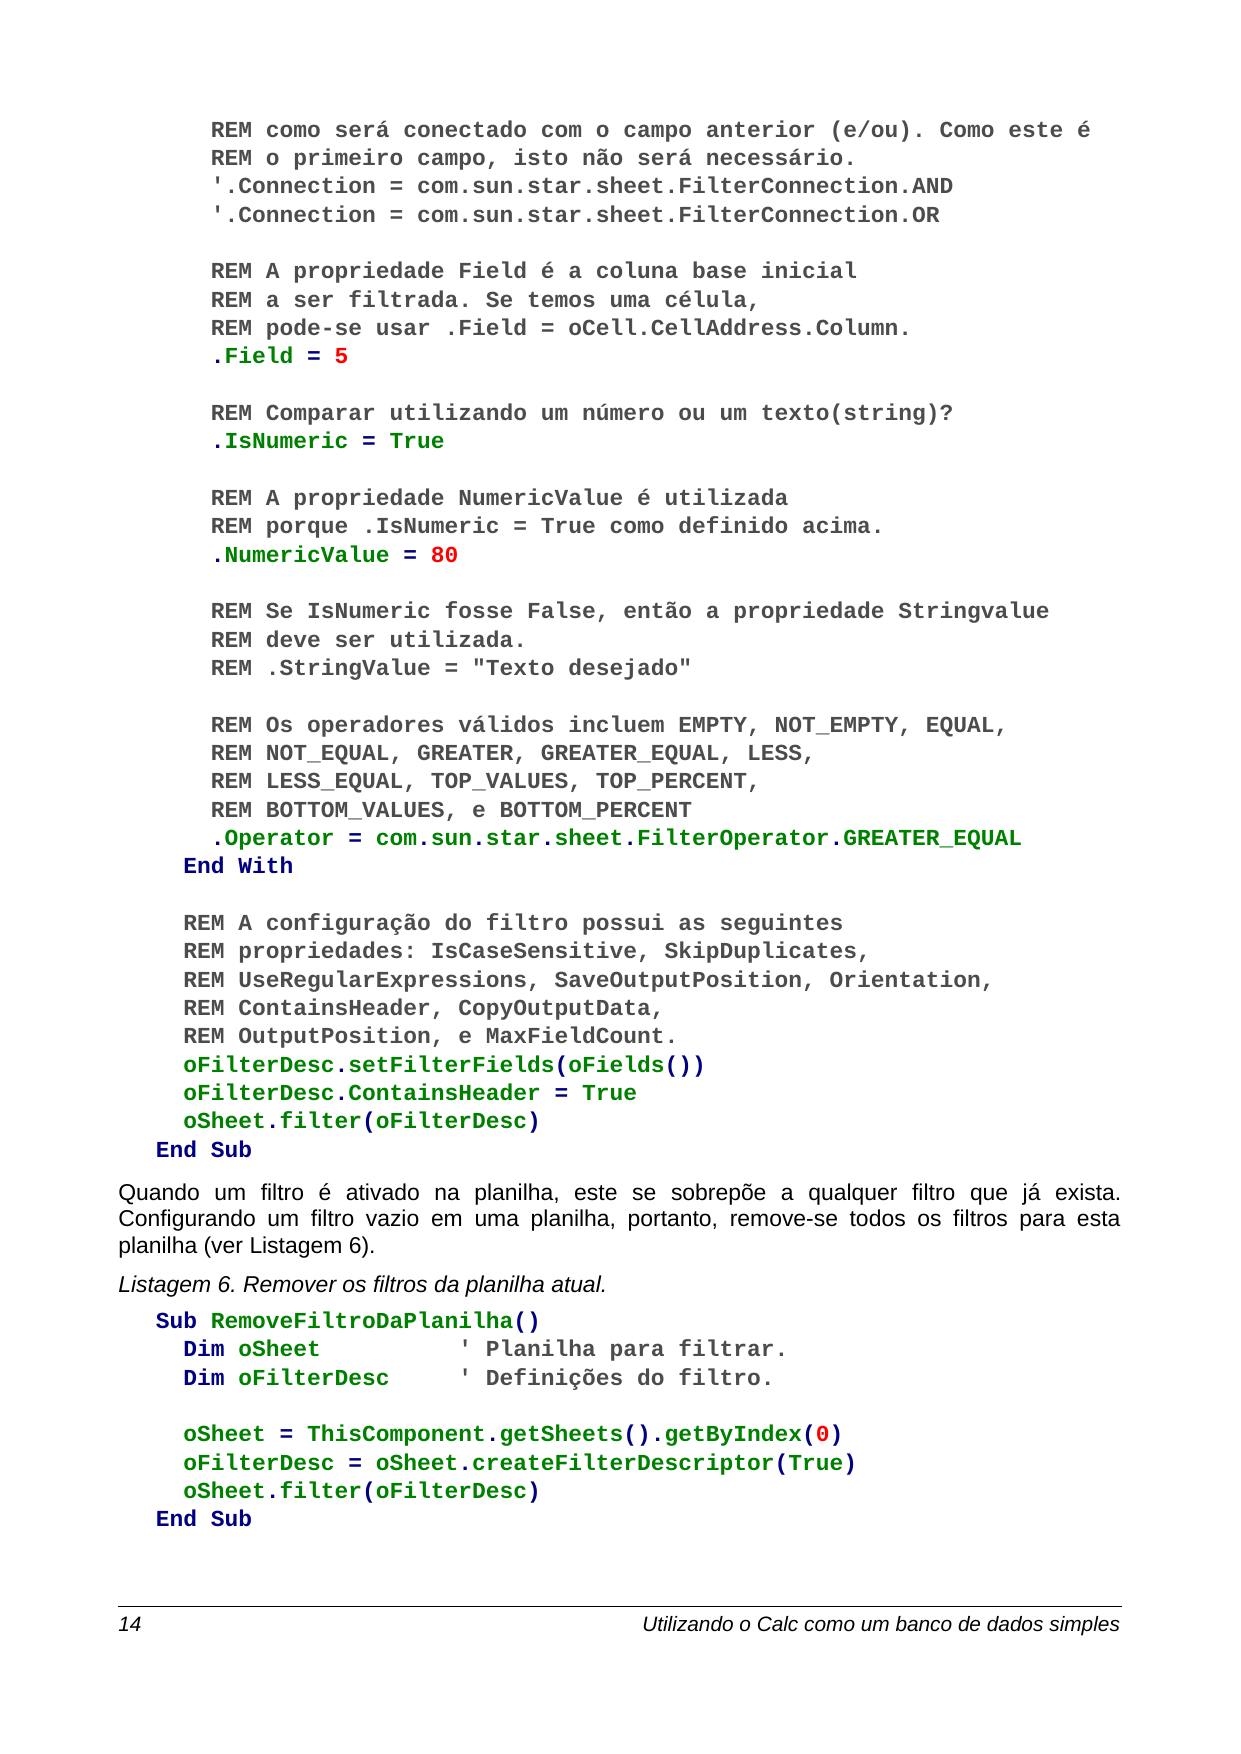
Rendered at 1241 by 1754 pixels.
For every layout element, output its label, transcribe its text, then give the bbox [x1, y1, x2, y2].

text .Operator = com.sun.star.sheet.FilterOperator.GREATER_EQUAL [156, 826, 1092, 852]
text .Field = 5 [156, 345, 1092, 371]
text REM OutputPosition, e MaxFieldCount. [156, 1025, 1092, 1051]
text REM A propriedade NumericValue é utilizada [156, 486, 1092, 512]
text oFilterDesc.setFilterFields(oFields()) [156, 1053, 1092, 1079]
text REM o primeiro campo, isto não será necessário. [156, 146, 1092, 172]
text REM .StringValue = "Texto desejado" [156, 656, 1092, 682]
text REM porque .IsNumeric = True como definido acima. [156, 515, 1092, 541]
text oSheet.filter(oFilterDesc) [156, 1110, 1092, 1136]
text End Sub [156, 1138, 1092, 1164]
text oFilterDesc.ContainsHeader = True [156, 1081, 1092, 1107]
text oFilterDesc = oSheet.createFilterDescriptor(True) [156, 1451, 1092, 1477]
text REM Se IsNumeric fosse False, então a propriedade Stringvalue [156, 600, 1092, 626]
text oSheet.filter(oFilterDesc) [156, 1479, 1092, 1505]
text Dim oFilterDesc ' Definições do filtro. [156, 1366, 1092, 1392]
list Listagem 6. Remover os filtros da planilha atual. [118, 1271, 1122, 1297]
text .NumericValue = 80 [156, 543, 1092, 569]
text REM LESS_EQUAL, TOP_VALUES, TOP_PERCENT, [156, 770, 1092, 796]
text REM A configuração do filtro possui as seguintes [156, 911, 1092, 937]
text REM a ser filtrada. Se temos uma célula, [156, 288, 1092, 314]
text End With [156, 855, 1092, 881]
text REM UseRegularExpressions, SaveOutputPosition, Orientation, [156, 968, 1092, 994]
text REM NOT_EQUAL, GREATER, GREATER_EQUAL, LESS, [156, 741, 1092, 767]
text Sub RemoveFiltroDaPlanilha() [156, 1309, 1092, 1335]
text REM Os operadores válidos incluem EMPTY, NOT_EMPTY, EQUAL, [156, 713, 1092, 739]
text REM A propriedade Field é a coluna base inicial [156, 260, 1092, 286]
text Dim oSheet ' Planilha para filtrar. [156, 1338, 1092, 1364]
text REM propriedades: IsCaseSensitive, SkipDuplicates, [156, 940, 1092, 966]
text REM ContainsHeader, CopyOutputData, [156, 996, 1092, 1022]
text End Sub [156, 1508, 1092, 1534]
text .IsNumeric = True [156, 430, 1092, 456]
text REM BOTTOM_VALUES, e BOTTOM_PERCENT [156, 798, 1092, 824]
text Quando um filtro é ativado na planilha, este se sobrepõe a qualquer filtro que já exista. Configurando um filtro vazio em uma planilha, portanto, remove-se todos os filtros para esta planilha (ver Listagem 6). [118, 1179, 1122, 1258]
text REM deve ser utilizada. [156, 628, 1092, 654]
text REM Comparar utilizando um número ou um texto(string)? [156, 401, 1092, 427]
text '.Connection = com.sun.star.sheet.FilterConnection.AND [156, 175, 1092, 201]
text '.Connection = com.sun.star.sheet.FilterConnection.OR [156, 203, 1092, 229]
text REM pode-se usar .Field = oCell.CellAddress.Column. [156, 316, 1092, 342]
text oSheet = ThisComponent.getSheets().getByIndex(0) [156, 1423, 1092, 1449]
text REM como será conectado com o campo anterior (e/ou). Como este é [156, 118, 1092, 144]
